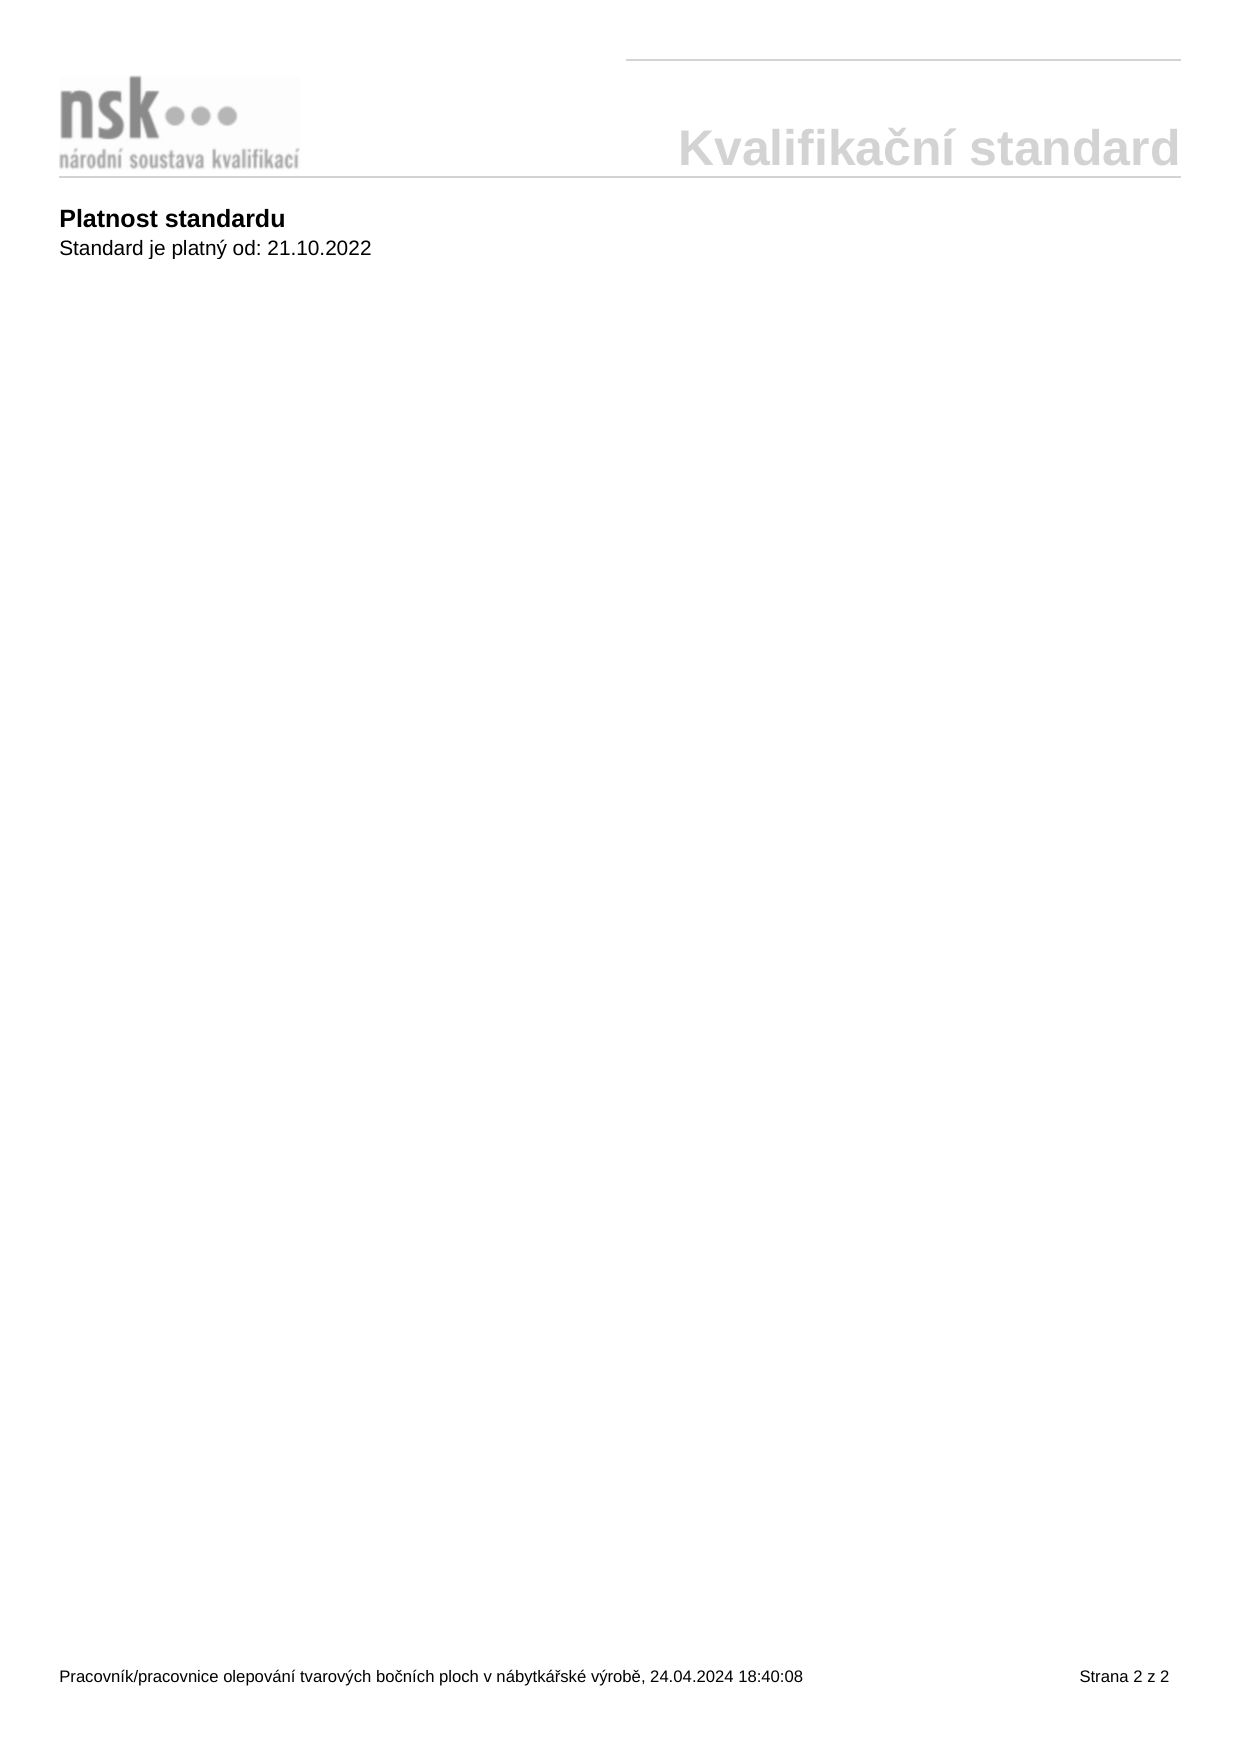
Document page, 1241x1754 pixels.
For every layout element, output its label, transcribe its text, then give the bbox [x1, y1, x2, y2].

table_cell [626, 1409, 862, 1658]
table_cell [862, 859, 1093, 1159]
table_cell [1093, 1159, 1169, 1409]
table_cell [626, 259, 862, 559]
table_cell [484, 559, 620, 859]
table_cell [626, 194, 862, 200]
table_cell [626, 559, 862, 859]
table_cell [59, 859, 483, 1159]
table_cell [59, 1409, 483, 1658]
table_cell [484, 171, 620, 176]
table_cell [484, 194, 620, 200]
table_cell [59, 178, 1181, 194]
table_cell [59, 171, 483, 176]
table_cell [620, 1159, 626, 1409]
table_cell [626, 1159, 862, 1409]
table_cell [59, 559, 483, 859]
table_cell [862, 1409, 1093, 1658]
table_cell [484, 1159, 620, 1409]
table_cell [620, 859, 626, 1159]
table_cell [1169, 1159, 1181, 1409]
table_cell [59, 259, 483, 559]
table_cell [1093, 559, 1169, 859]
table_cell [1093, 1409, 1169, 1658]
table_cell [862, 259, 1093, 559]
table_cell [59, 194, 483, 200]
table_cell [1169, 1409, 1181, 1658]
table_cell [1169, 194, 1181, 200]
picture [58, 59, 621, 171]
table_cell [484, 859, 620, 1159]
table_cell [1169, 559, 1181, 859]
table_cell [1169, 859, 1181, 1159]
table_cell [1169, 1658, 1181, 1694]
table_cell [620, 559, 626, 859]
table_cell [59, 1159, 483, 1409]
table_cell [1093, 194, 1169, 200]
table_cell Standard je platný od: 21.10.2022 [59, 236, 1181, 259]
table_cell [862, 1159, 1093, 1409]
table_cell [621, 59, 626, 170]
table_cell Platnost standardu [59, 200, 1181, 236]
table_cell Pracovník/pracovnice olepování tvarových bočních ploch v nábytkářské výrobě, 24.04.2024 18:40:08 [59, 1658, 862, 1694]
table_cell [484, 259, 620, 559]
table_cell [620, 1409, 626, 1658]
table_cell [862, 194, 1093, 200]
table_cell Kvalifikační standard [626, 61, 1181, 176]
table_cell [484, 1409, 620, 1658]
table_cell [1169, 259, 1181, 559]
table_cell [1093, 259, 1169, 559]
table_cell [862, 559, 1093, 859]
table_cell Strana 2 z 2 [862, 1658, 1169, 1694]
table_cell [1093, 859, 1169, 1159]
table_cell [620, 259, 626, 559]
table_cell [626, 859, 862, 1159]
